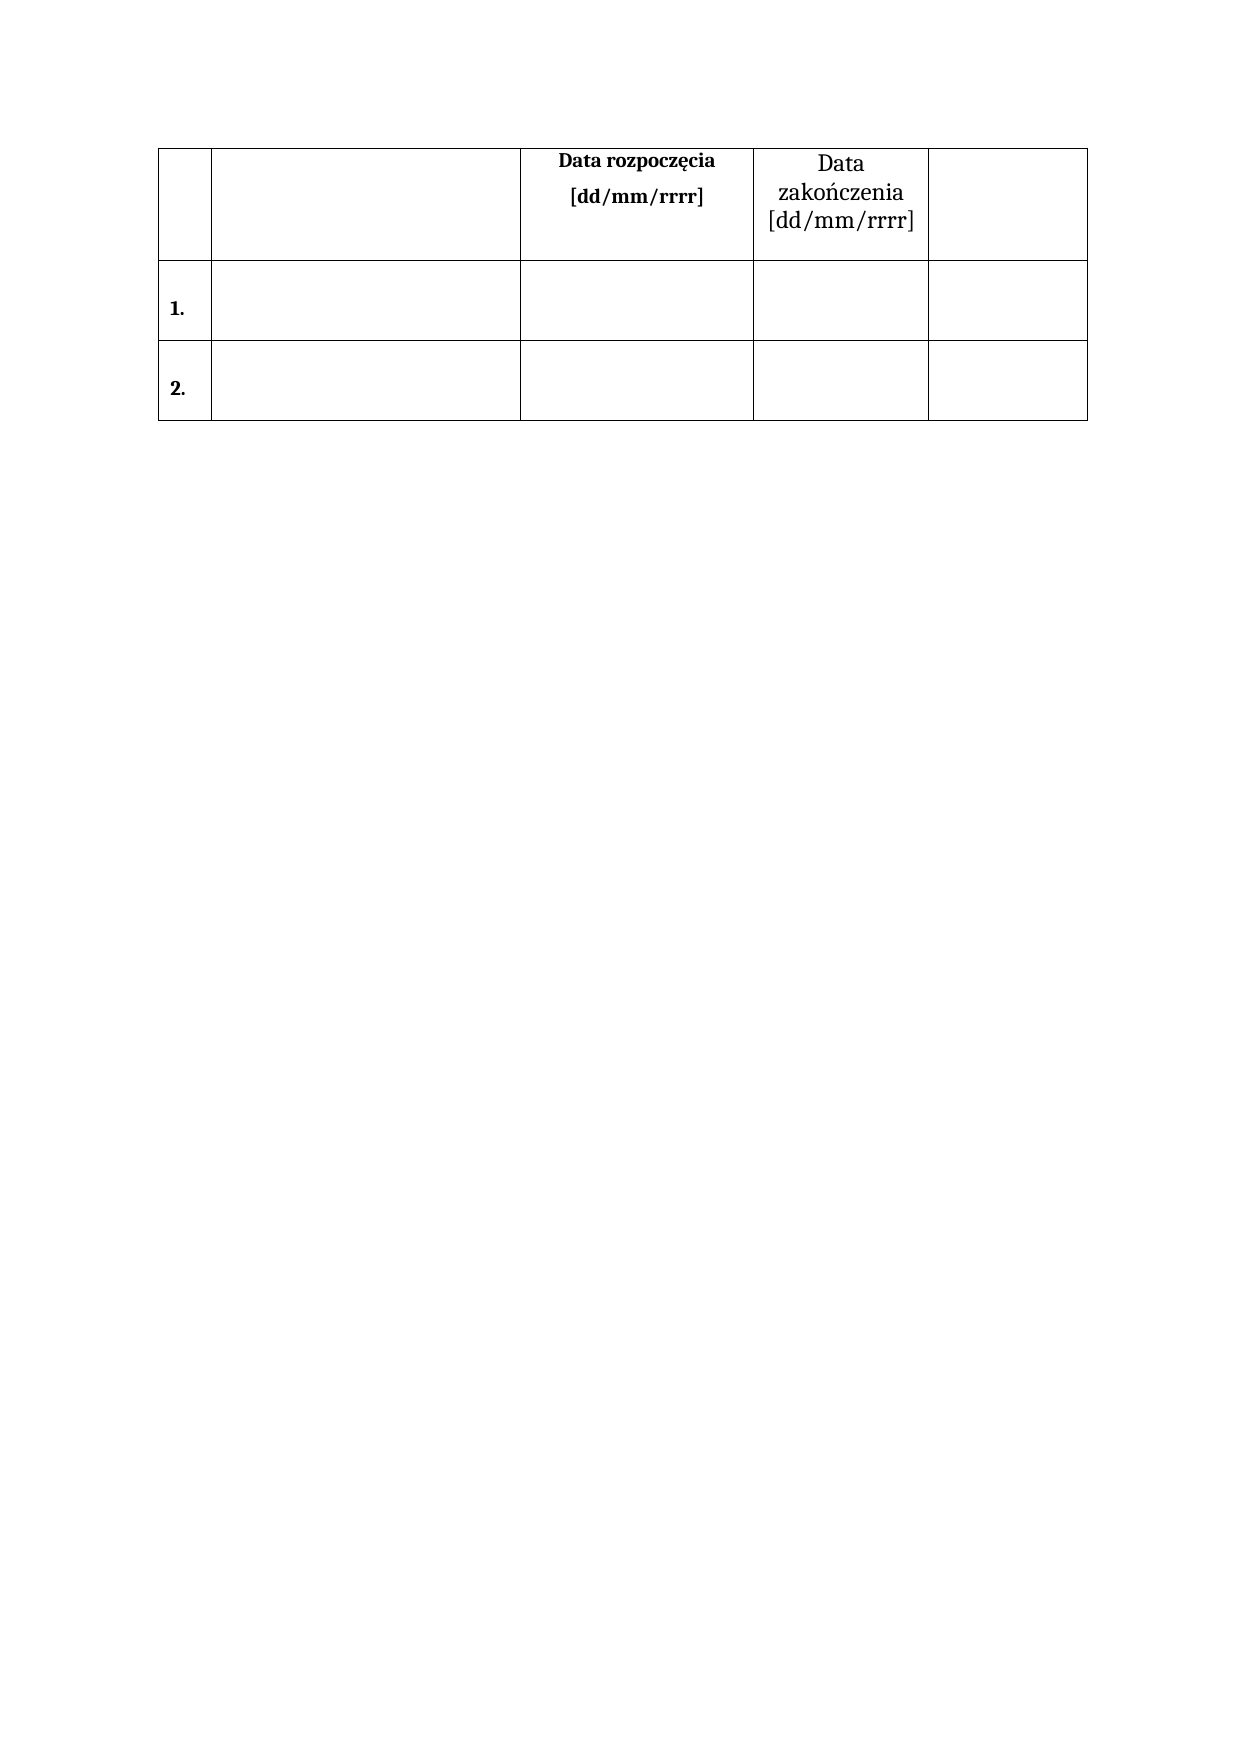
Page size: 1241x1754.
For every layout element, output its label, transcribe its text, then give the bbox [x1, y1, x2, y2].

table_header [212, 149, 520, 260]
table_cell [929, 261, 1087, 340]
table_cell [754, 261, 928, 340]
table_cell [929, 149, 1087, 260]
table_header [159, 149, 211, 260]
table_cell 2. [159, 341, 211, 419]
table_cell [212, 341, 520, 419]
table_cell [929, 341, 1087, 419]
table_cell 1. [159, 261, 211, 340]
table_cell [521, 341, 753, 419]
table_cell [754, 341, 928, 419]
table_cell [521, 261, 753, 340]
table_cell Data rozpoczęcia [dd/mm/rrrr] [521, 149, 753, 260]
table_cell Data zakończenia [dd/mm/rrrr] [754, 149, 928, 260]
table_cell [212, 261, 520, 340]
